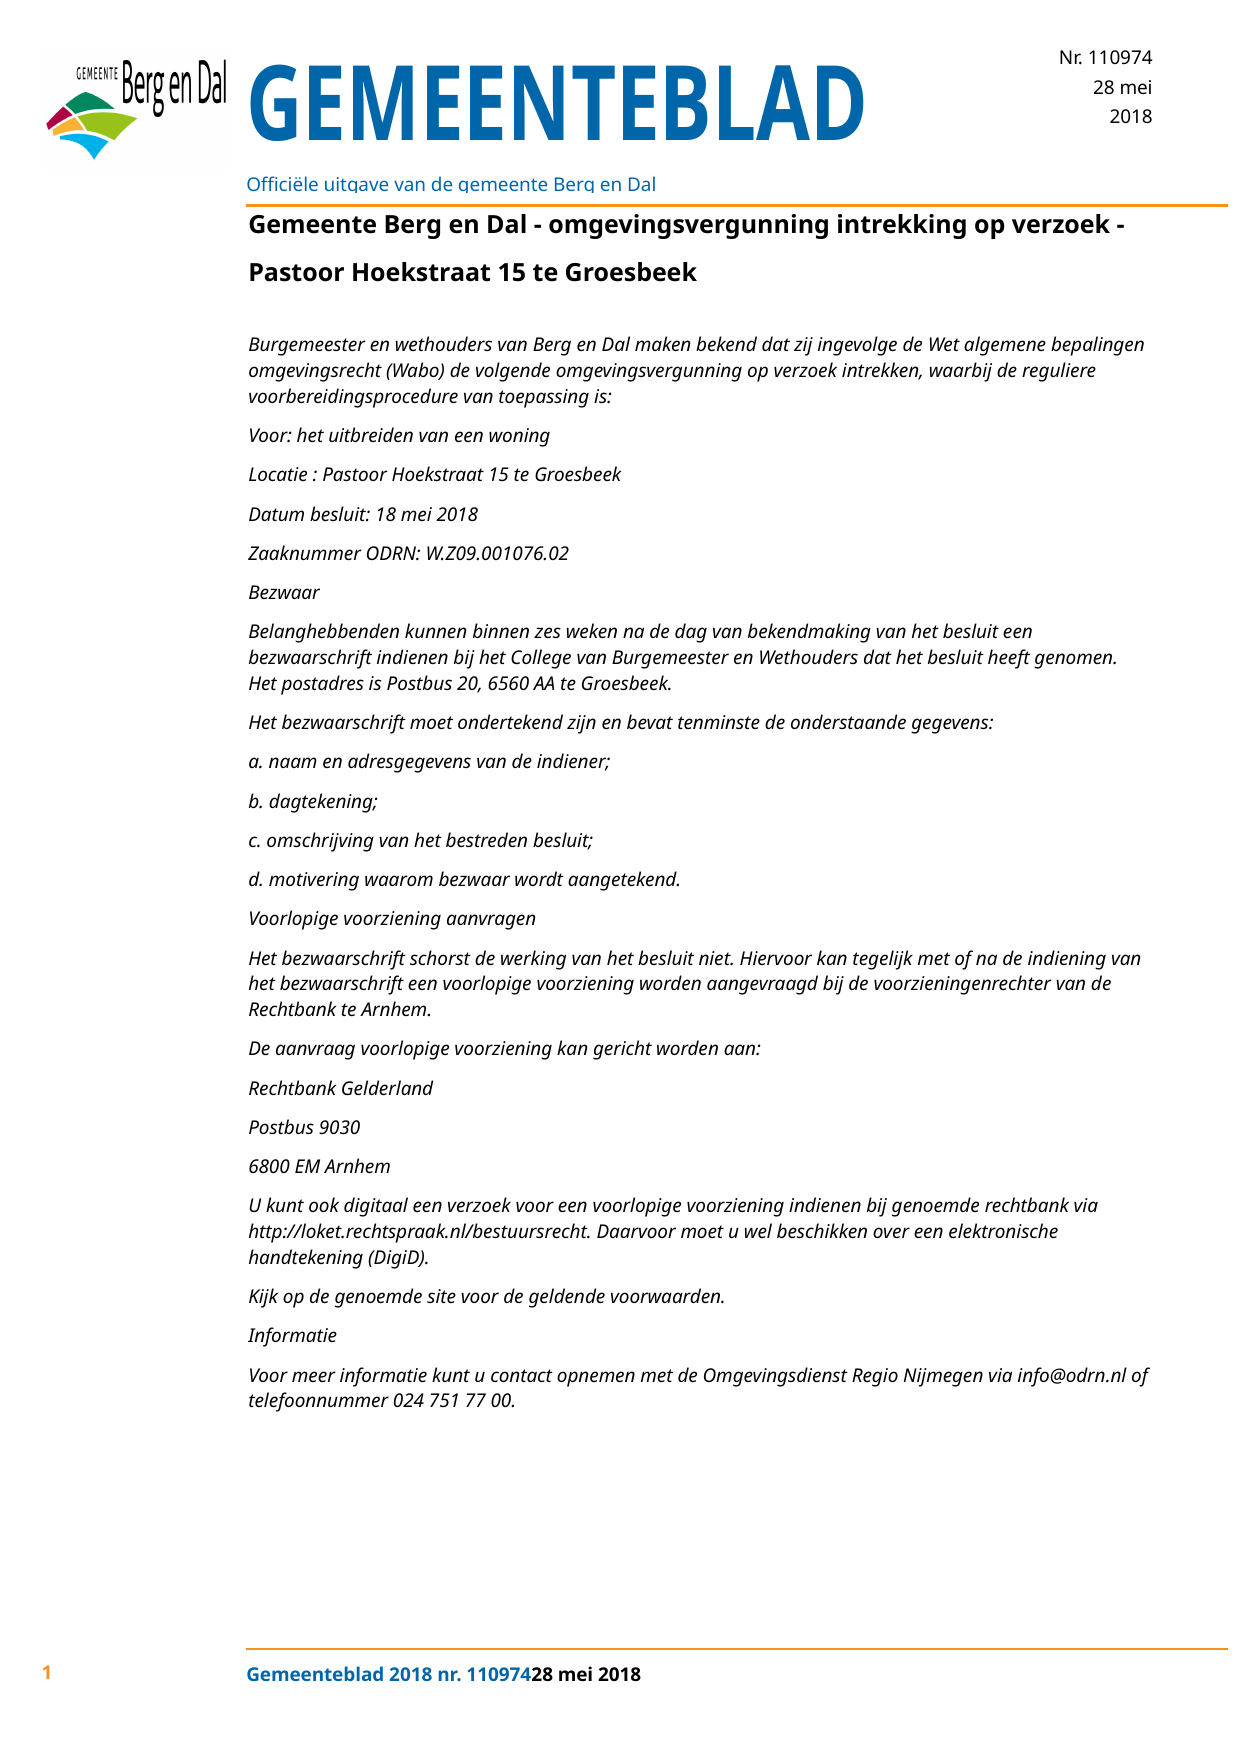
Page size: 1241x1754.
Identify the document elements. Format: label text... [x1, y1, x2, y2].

text U kunt ook digitaal een verzoek voor een voorlopige voorziening indienen bij genoemde rechtbank via http://loket.rechtspraak.nl/bestuursrecht. Daarvoor moet u wel beschikken over een elektronische handtekening (DigiD). [248, 1193, 1152, 1270]
text Kijk op de genoemde site voor de geldende voorwaarden. [248, 1283, 1152, 1309]
text Zaaknummer ODRN: W.Z09.001076.02 [248, 540, 1152, 566]
text Het bezwaarschrift moet ondertekend zijn en bevat tenminste de onderstaande gegevens: [248, 709, 1152, 735]
text Bezwaar [248, 579, 1152, 605]
text Voor meer informatie kunt u contact opnemen met de Omgevingsdienst Regio Nijmegen via info@odrn.nl of telefoonnummer 024 751 77 00. [248, 1362, 1152, 1413]
text De aanvraag voorlopige voorziening kan gericht worden aan: [248, 1036, 1152, 1061]
text b. dagtekening; [248, 788, 1152, 813]
text Voor: het uitbreiden van een woning [248, 422, 1152, 448]
text Belanghebbenden kunnen binnen zes weken na de dag van bekendmaking van het besluit een bezwaarschrift indienen bij het College van Burgemeester en Wethouders dat het besluit heeft genomen. Het postadres is Postbus 20, 6560 AA te Groesbeek. [248, 618, 1152, 696]
text Postbus 9030 [248, 1114, 1152, 1140]
picture [41, 47, 231, 172]
text Gemeente Berg en Dal - omgevingsvergunning intrekking op verzoek - Pastoor Hoekstraat 15 te Groesbeek [248, 207, 1152, 288]
text d. motivering waarom bezwaar wordt aangetekend. [248, 866, 1152, 892]
text Datum besluit: 18 mei 2018 [248, 501, 1152, 526]
text Het bezwaarschrift schorst de werking van het besluit niet. Hiervoor kan tegelijk met of na de indiening van het bezwaarschrift een voorlopige voorziening worden aangevraagd bij de voorzieningenrechter van de Rechtbank te Arnhem. [248, 945, 1152, 1022]
text Locatie : Pastoor Hoekstraat 15 te Groesbeek [248, 461, 1152, 487]
text c. omschrijving van het bestreden besluit; [248, 827, 1152, 853]
text Burgemeester en wethouders van Berg en Dal maken bekend dat zij ingevolge de Wet algemene bepalingen omgevingsrecht (Wabo) de volgende omgevingsvergunning op verzoek intrekken, waarbij de reguliere voorbereidingsprocedure van toepassing is: [248, 331, 1152, 409]
text Voorlopige voorziening aanvragen [248, 906, 1152, 931]
text 6800 EM Arnhem [248, 1153, 1152, 1179]
text a. naam en adresgegevens van de indiener; [248, 748, 1152, 774]
text Informatie [248, 1323, 1152, 1348]
text Rechtbank Gelderland [248, 1075, 1152, 1101]
